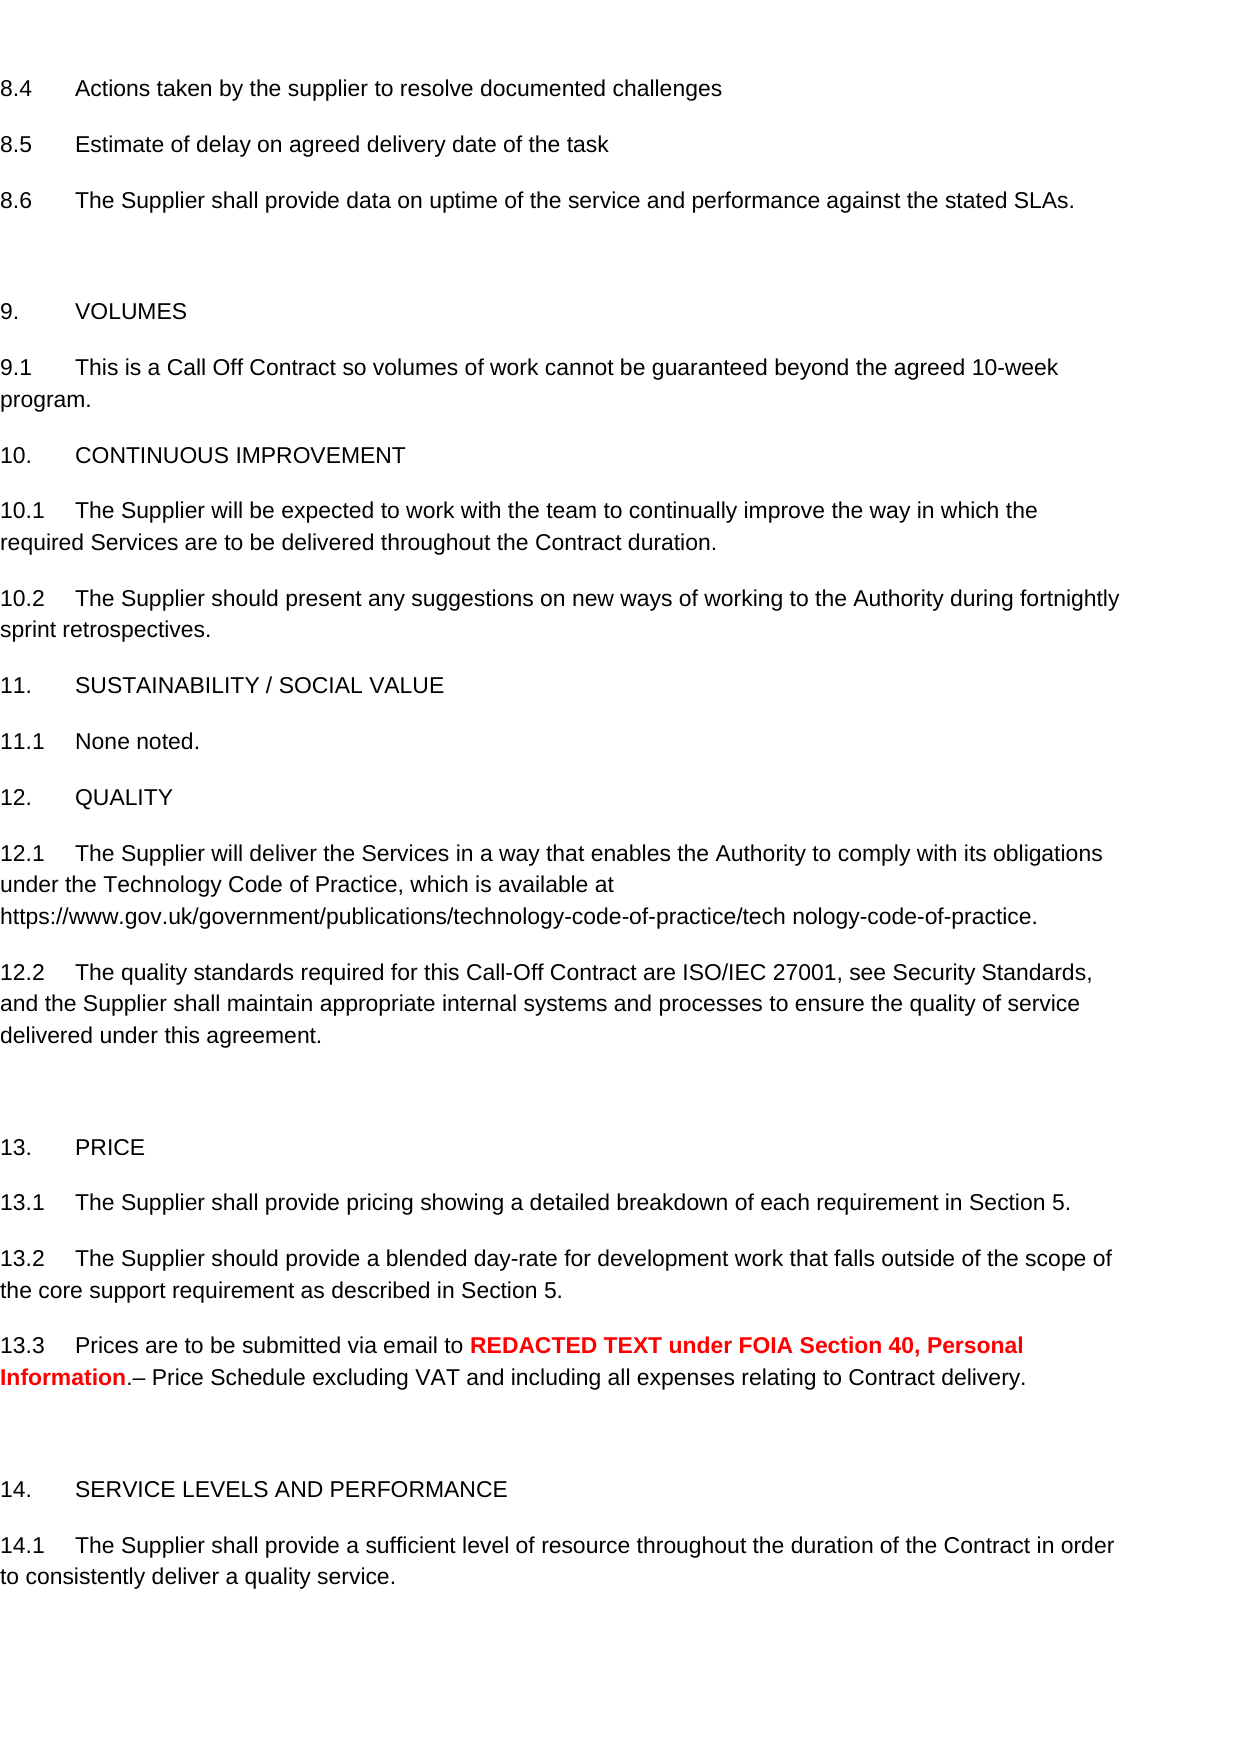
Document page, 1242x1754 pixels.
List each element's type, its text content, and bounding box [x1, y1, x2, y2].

text 11. SUSTAINABILITY / SOCIAL VALUE [0, 672, 1121, 698]
text 11.1 None noted. [0, 728, 1121, 754]
text 13.3 Prices are to be submitted via email to REDACTED TEXT under FOIA Section 40, Personal Information.– Price Schedule excluding VAT and including all expenses relating to Contract delivery. [0, 1332, 1121, 1390]
text 12. QUALITY [0, 784, 1121, 810]
text 12.2 The quality standards required for this Call-Off Contract are ISO/IEC 27001, see Security Standards, and the Supplier shall maintain appropriate internal systems and processes to ensure the quality of service delivered under this agreement. [0, 959, 1121, 1048]
text 10. CONTINUOUS IMPROVEMENT [0, 442, 1121, 468]
text 10.2 The Supplier should present any suggestions on new ways of working to the Authority during fortnightly sprint retrospectives. [0, 585, 1121, 643]
text 10.1 The Supplier will be expected to work with the team to continually improve the way in which the required Services are to be delivered throughout the Contract duration. [0, 497, 1121, 555]
text 13. PRICE [0, 1133, 1121, 1160]
text 13.2 The Supplier should provide a blended day-rate for development work that falls outside of the scope of the core support requirement as described in Section 5. [0, 1245, 1121, 1303]
text 9.1 This is a Call Off Contract so volumes of work cannot be guaranteed beyond the agreed 10-week program. [0, 354, 1121, 412]
text 12.1 The Supplier will deliver the Services in a way that enables the Authority to comply with its obligations under the Technology Code of Practice, which is available at https://www.gov.uk/government/publications/technology-code-of-practice/tech nology-code-of-practice. [0, 840, 1121, 929]
text 14. SERVICE LEVELS AND PERFORMANCE [0, 1476, 1121, 1502]
text 8.5 Estimate of delay on agreed delivery date of the task [0, 131, 1121, 157]
text 14.1 The Supplier shall provide a sufficient level of resource throughout the duration of the Contract in order to consistently deliver a quality service. [0, 1532, 1121, 1589]
text 8.6 The Supplier shall provide data on uptime of the service and performance against the stated SLAs. [0, 187, 1121, 213]
text 9. VOLUMES [0, 298, 1121, 325]
text 13.1 The Supplier shall provide pricing showing a detailed breakdown of each requirement in Section 5. [0, 1189, 1121, 1216]
text 8.4 Actions taken by the supplier to resolve documented challenges [0, 75, 1121, 101]
